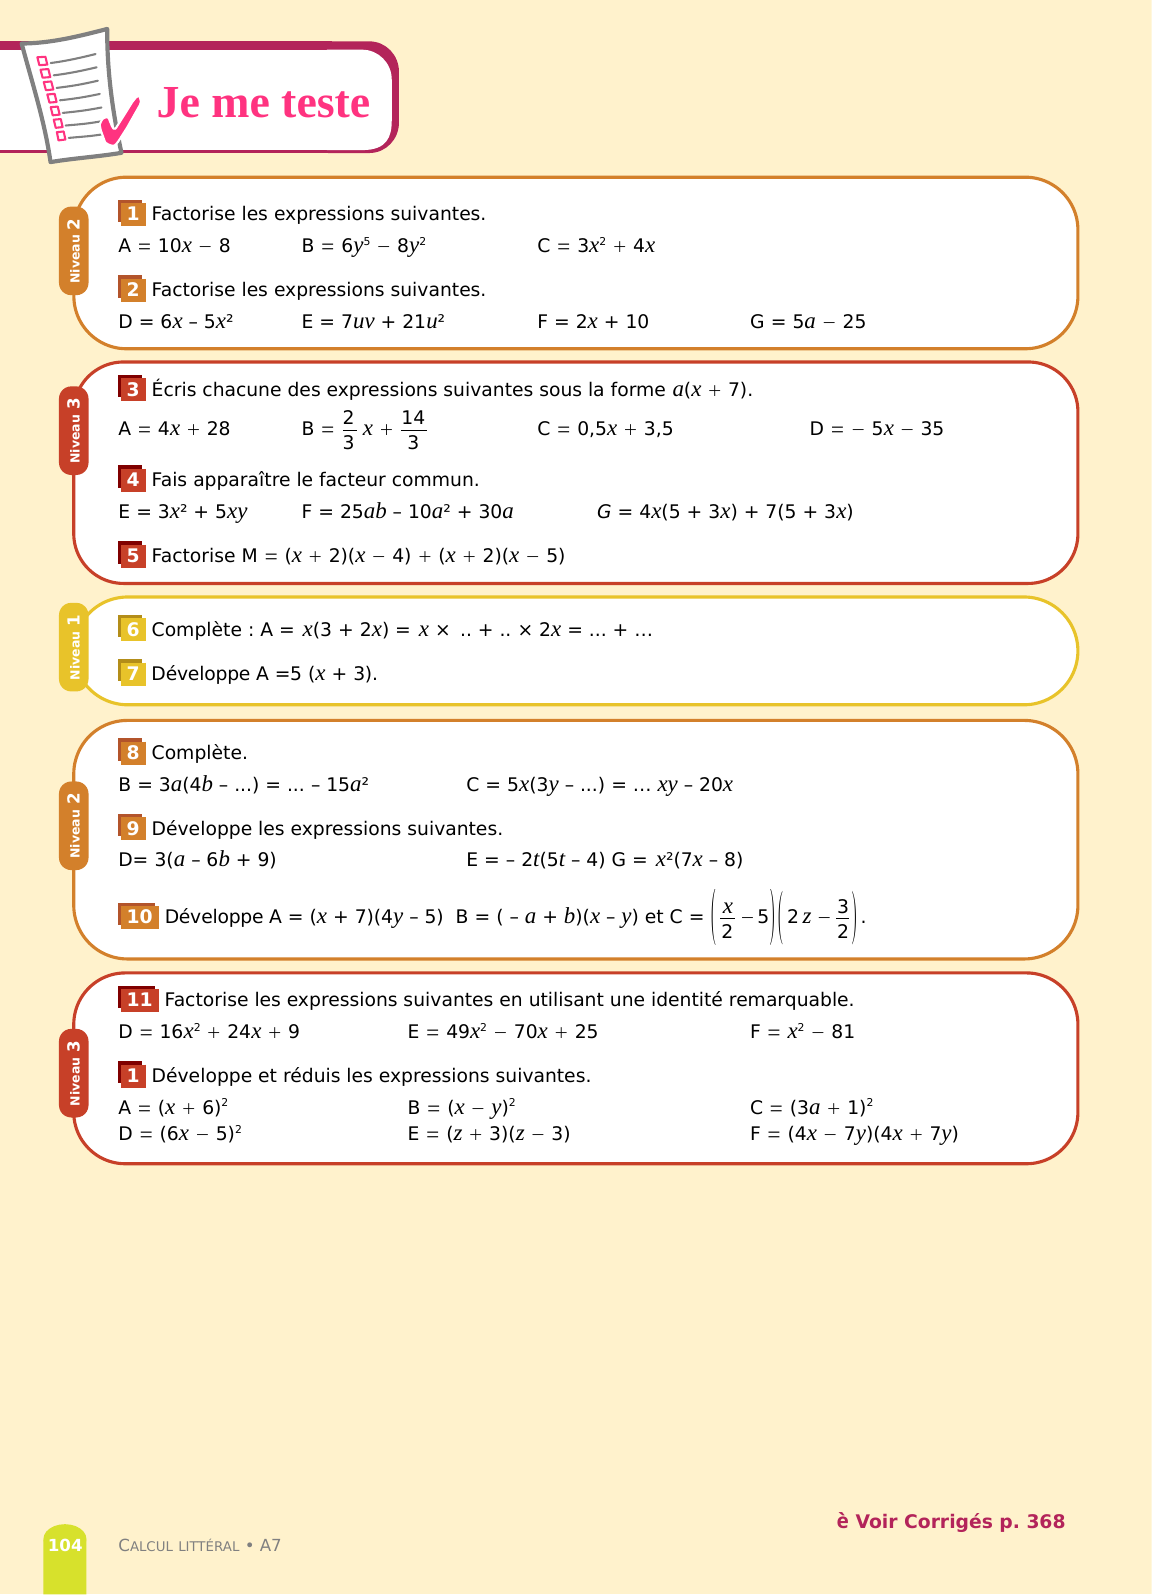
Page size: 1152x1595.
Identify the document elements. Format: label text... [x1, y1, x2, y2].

list A = 4x  28 B =x  C = 0,5x  3,5 D = − 5x − 35 [1080, 407, 1152, 454]
list D = (6x − 5)2 E = (z  3)(z − 3) F = (4x − 7y)(4x  7y) [1069, 1119, 1152, 1146]
list A = (x  6)2 B = (x − y)2 C = (3a  1)2 [1080, 1093, 1152, 1119]
list D = 16x2  24x  9 E = 49x2 − 70x  25 F = x2 − 81 [1080, 1017, 1152, 1043]
subtitle Développe A =5 (x + 3). [1069, 659, 1152, 685]
